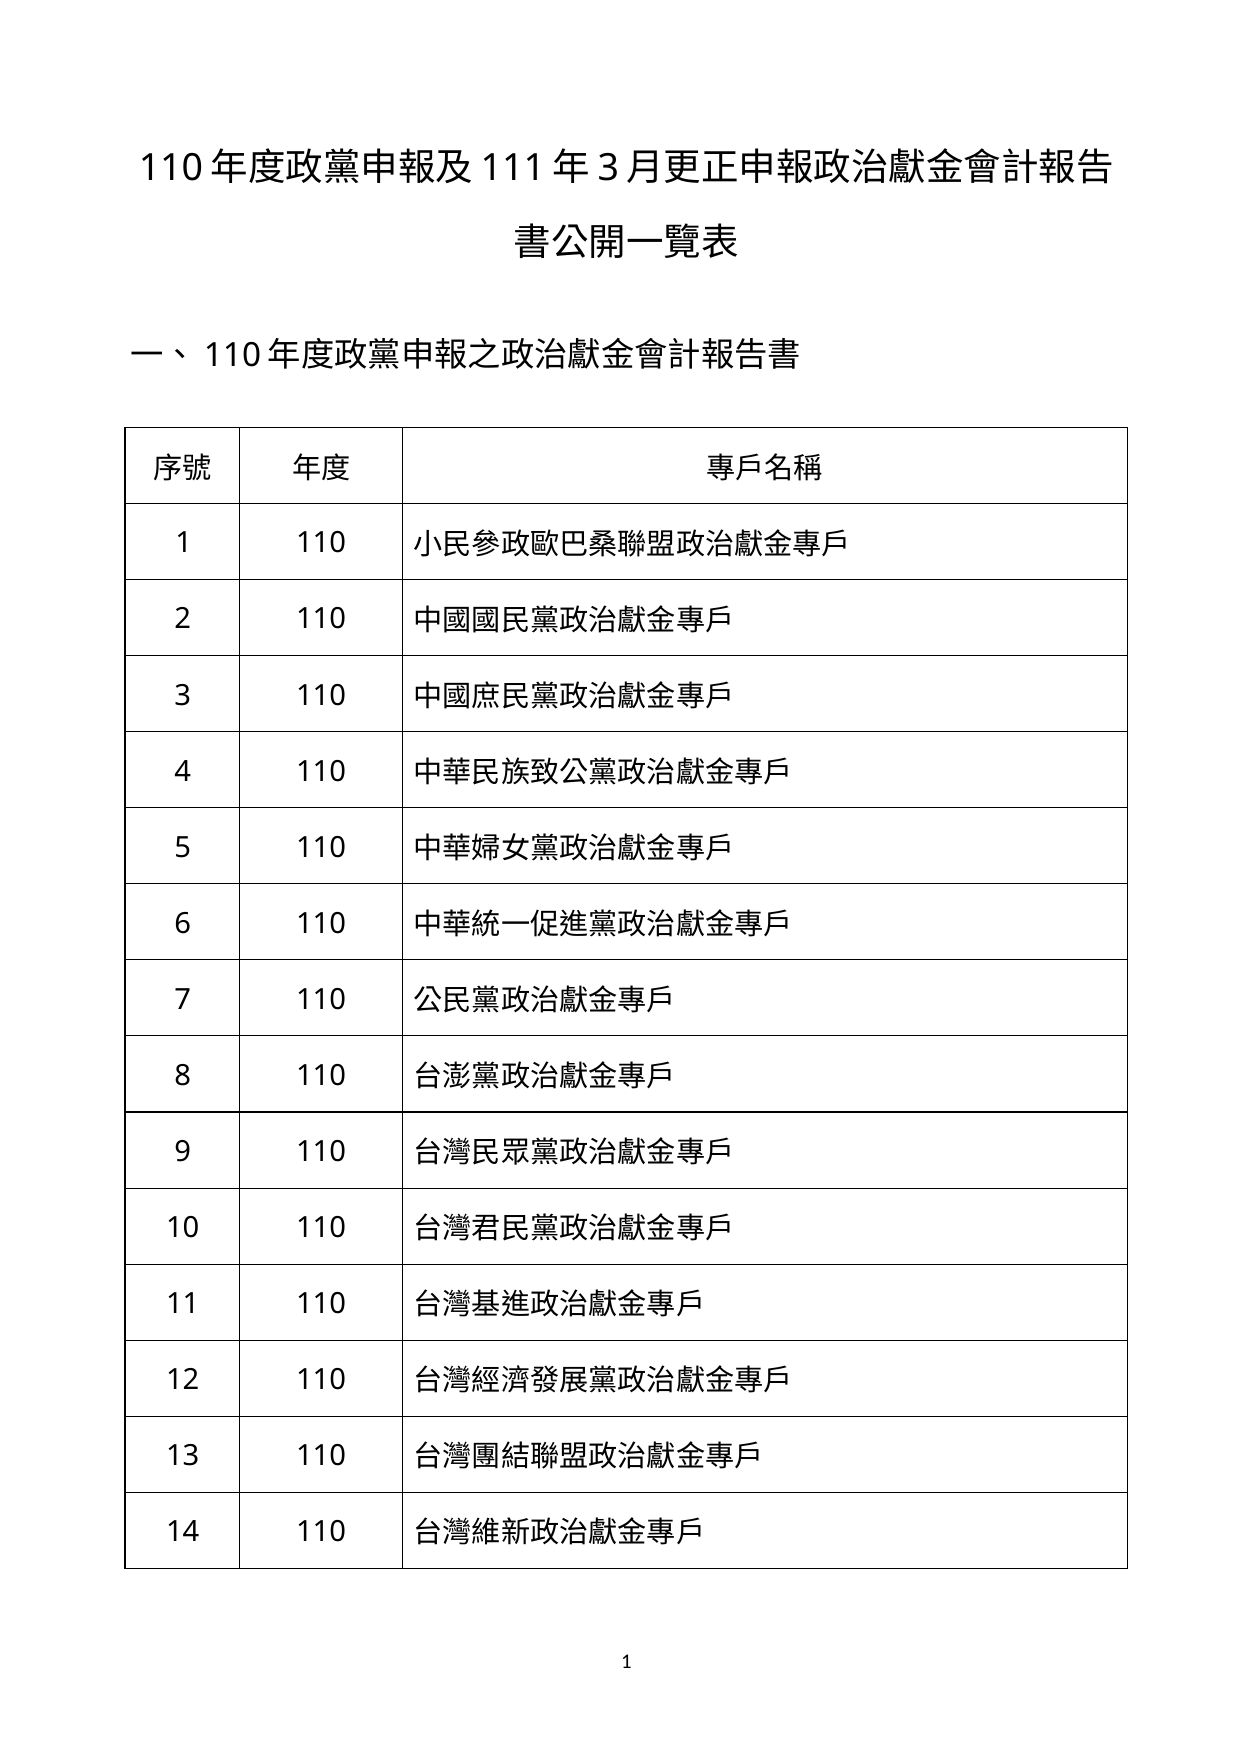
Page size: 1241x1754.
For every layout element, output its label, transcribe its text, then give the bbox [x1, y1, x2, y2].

table_cell 中國國民黨政治獻金專戶 [403, 580, 1127, 655]
table_cell 11 [126, 1265, 239, 1339]
table_cell 110 [240, 656, 402, 731]
table_cell 14 [126, 1493, 239, 1568]
table_cell 12 [126, 1341, 239, 1416]
table_cell 3 [126, 656, 239, 731]
table_cell 台灣民眾黨政治獻金專戶 [403, 1113, 1127, 1187]
table_cell 110 [240, 960, 402, 1035]
table_cell 110 [240, 504, 402, 579]
table_cell 10 [126, 1189, 239, 1263]
table_cell 台灣團結聯盟政治獻金專戶 [403, 1417, 1127, 1492]
table_cell 110 [240, 1189, 402, 1263]
table_cell 台灣基進政治獻金專戶 [403, 1265, 1127, 1339]
table_cell 小民參政歐巴桑聯盟政治獻金專戶 [403, 504, 1127, 579]
table_cell 中華婦女黨政治獻金專戶 [403, 808, 1127, 883]
list 110年度政黨申報之政治獻金會計報告書 [130, 314, 1122, 389]
table_cell 台灣君民黨政治獻金專戶 [403, 1189, 1127, 1263]
table_cell 中華民族致公黨政治獻金專戶 [403, 732, 1127, 807]
table_cell 9 [126, 1113, 239, 1187]
table_cell 中國庶民黨政治獻金專戶 [403, 656, 1127, 731]
table_cell 4 [126, 732, 239, 807]
table_cell 6 [126, 884, 239, 959]
table_cell 110 [240, 1113, 402, 1187]
table_header 專戶名稱 [403, 428, 1127, 503]
table_header 序號 [126, 428, 239, 503]
table_header 年度 [240, 428, 402, 503]
table_cell 台澎黨政治獻金專戶 [403, 1036, 1127, 1111]
table_cell 110 [240, 1493, 402, 1568]
table_cell 110 [240, 1417, 402, 1492]
table_cell 7 [126, 960, 239, 1035]
table_cell 110 [240, 732, 402, 807]
table_cell 110 [240, 580, 402, 655]
table_cell 8 [126, 1036, 239, 1111]
table_cell 台灣經濟發展黨政治獻金專戶 [403, 1341, 1127, 1416]
table_cell 公民黨政治獻金專戶 [403, 960, 1127, 1035]
table_cell 110 [240, 1341, 402, 1416]
table_cell 台灣維新政治獻金專戶 [403, 1493, 1127, 1568]
table_cell 110 [240, 1265, 402, 1339]
table_cell 110 [240, 884, 402, 959]
table_cell 110 [240, 1036, 402, 1111]
table_cell 110 [240, 808, 402, 883]
table_cell 5 [126, 808, 239, 883]
table_cell 中華統一促進黨政治獻金專戶 [403, 884, 1127, 959]
table_cell 1 [126, 504, 239, 579]
table_cell 13 [126, 1417, 239, 1492]
text 110年度政黨申報及111年3月更正申報政治獻金會計報告書公開一覽表 [130, 127, 1122, 277]
table_cell 2 [126, 580, 239, 655]
